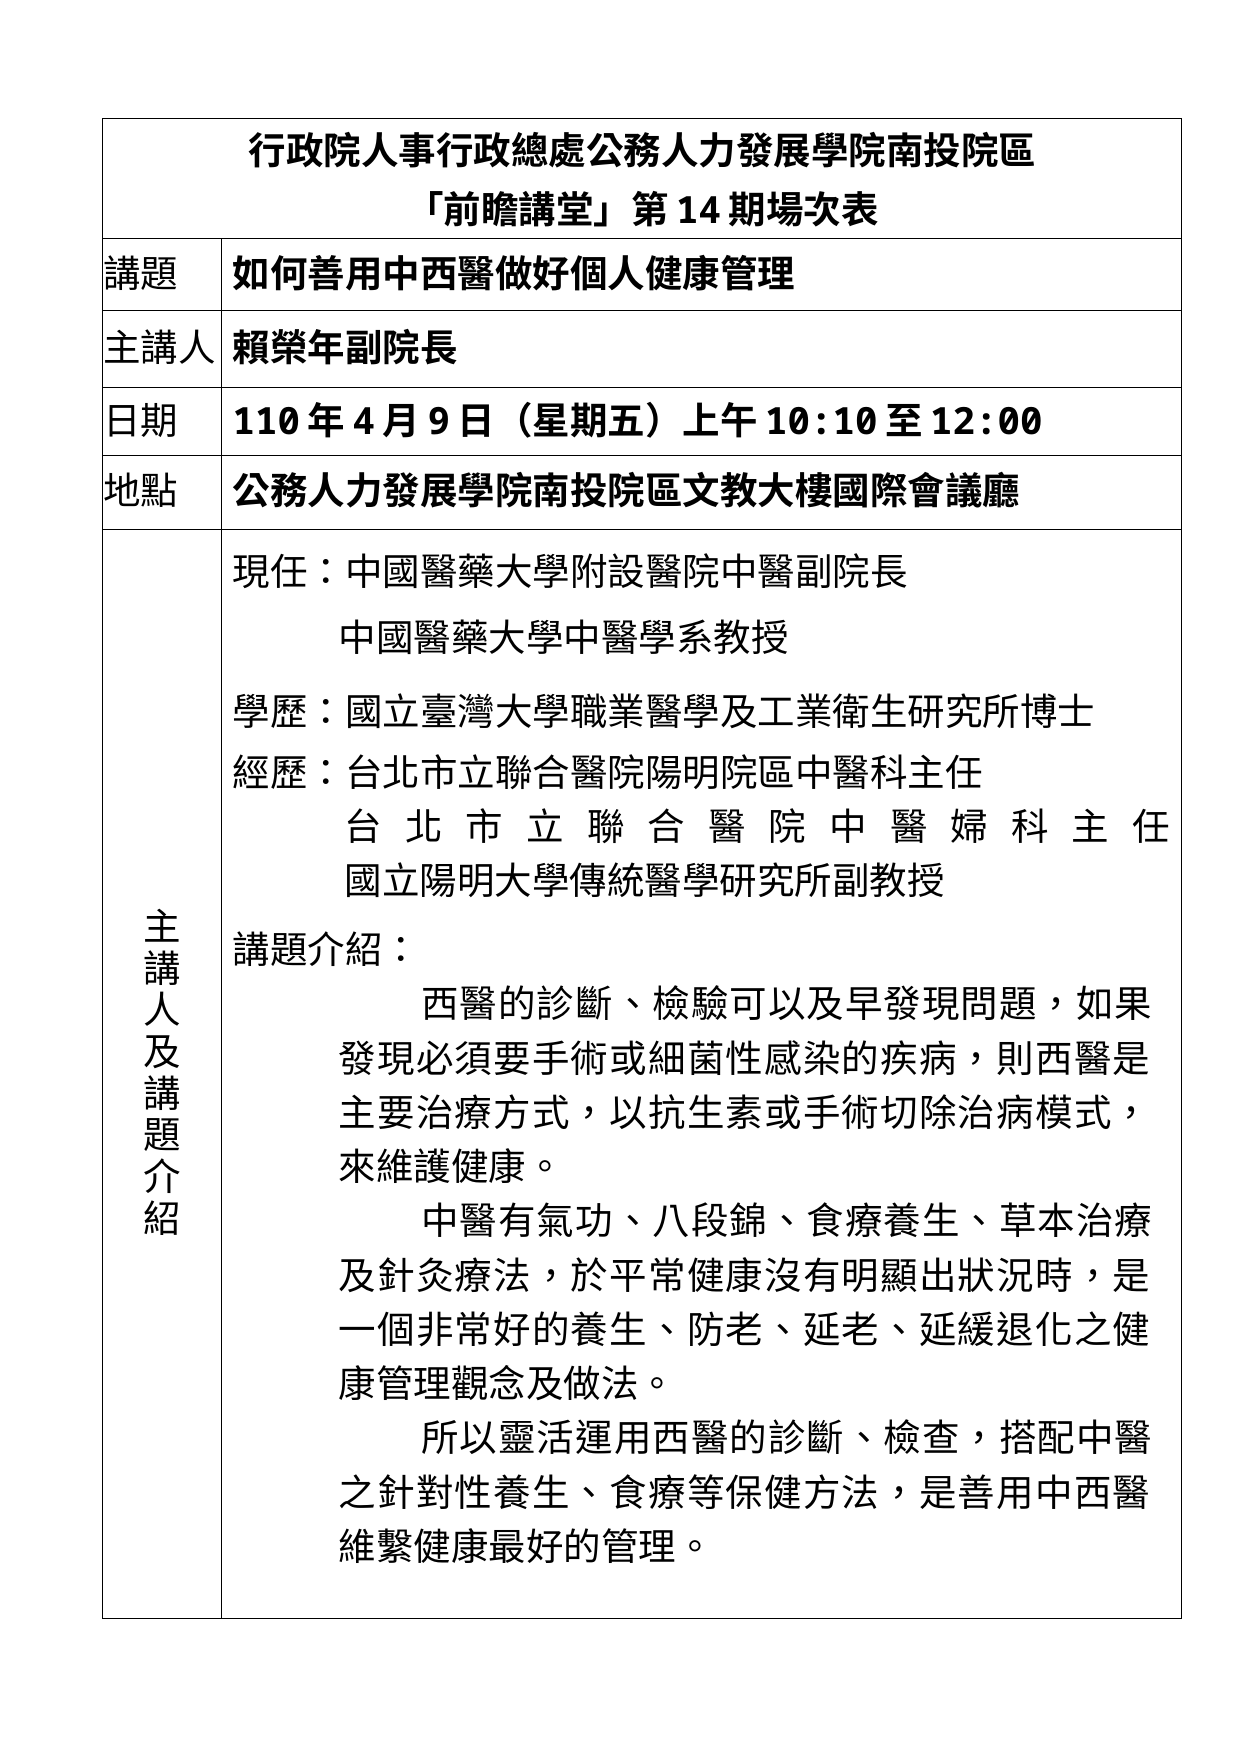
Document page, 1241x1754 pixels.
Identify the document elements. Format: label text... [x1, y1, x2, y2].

table_cell 公務人力發展學院南投院區文教大樓國際會議廳 [222, 456, 1181, 528]
table_cell 賴榮年副院長 [222, 311, 1181, 387]
table_cell 地點 [103, 456, 221, 528]
table_cell 如何善用中西醫做好個人健康管理 [222, 239, 1181, 310]
table_cell 主 講 人 及 講 題 介 紹 [103, 530, 221, 1618]
table_cell 日期 [103, 388, 221, 455]
table_cell 主講人 [103, 311, 221, 387]
table_cell 現任：中國醫藥大學附設醫院中醫副院長 中國醫藥大學中醫學系教授 學歷：國立臺灣大學職業醫學及工業衛生研究所博士 經歷：台北市立聯合醫院陽明院區中醫科主任 台北市立聯合醫院中醫婦科主任 國立陽明大學傳統醫學研究所副教授 講題介紹： 西醫的診斷、檢驗可以及早發現問題，如果發現必須要手術或細菌性感染的疾病，則西醫是主要治療方式，以抗生素或手術切除治病模式，來維護健康。 中醫有氣功、八段錦、食療養生、草本治療及針灸療法，於平常健康沒有明顯出狀況時，是一個非常好的養生、防老、延老、延緩退化之健康管理觀念及做法。 所以靈活運用西醫的診斷、檢查，搭配中醫之針對性養生、食療等保健方法，是善用中西醫維繫健康最好的管理。 [222, 530, 1181, 1618]
table_cell 110年4月9日（星期五）上午10:10至12:00 [222, 388, 1181, 455]
table_cell 講題 [103, 239, 221, 310]
table_header 行政院人事行政總處公務人力發展學院南投院區 「前瞻講堂」第14期場次表 [103, 119, 1181, 238]
